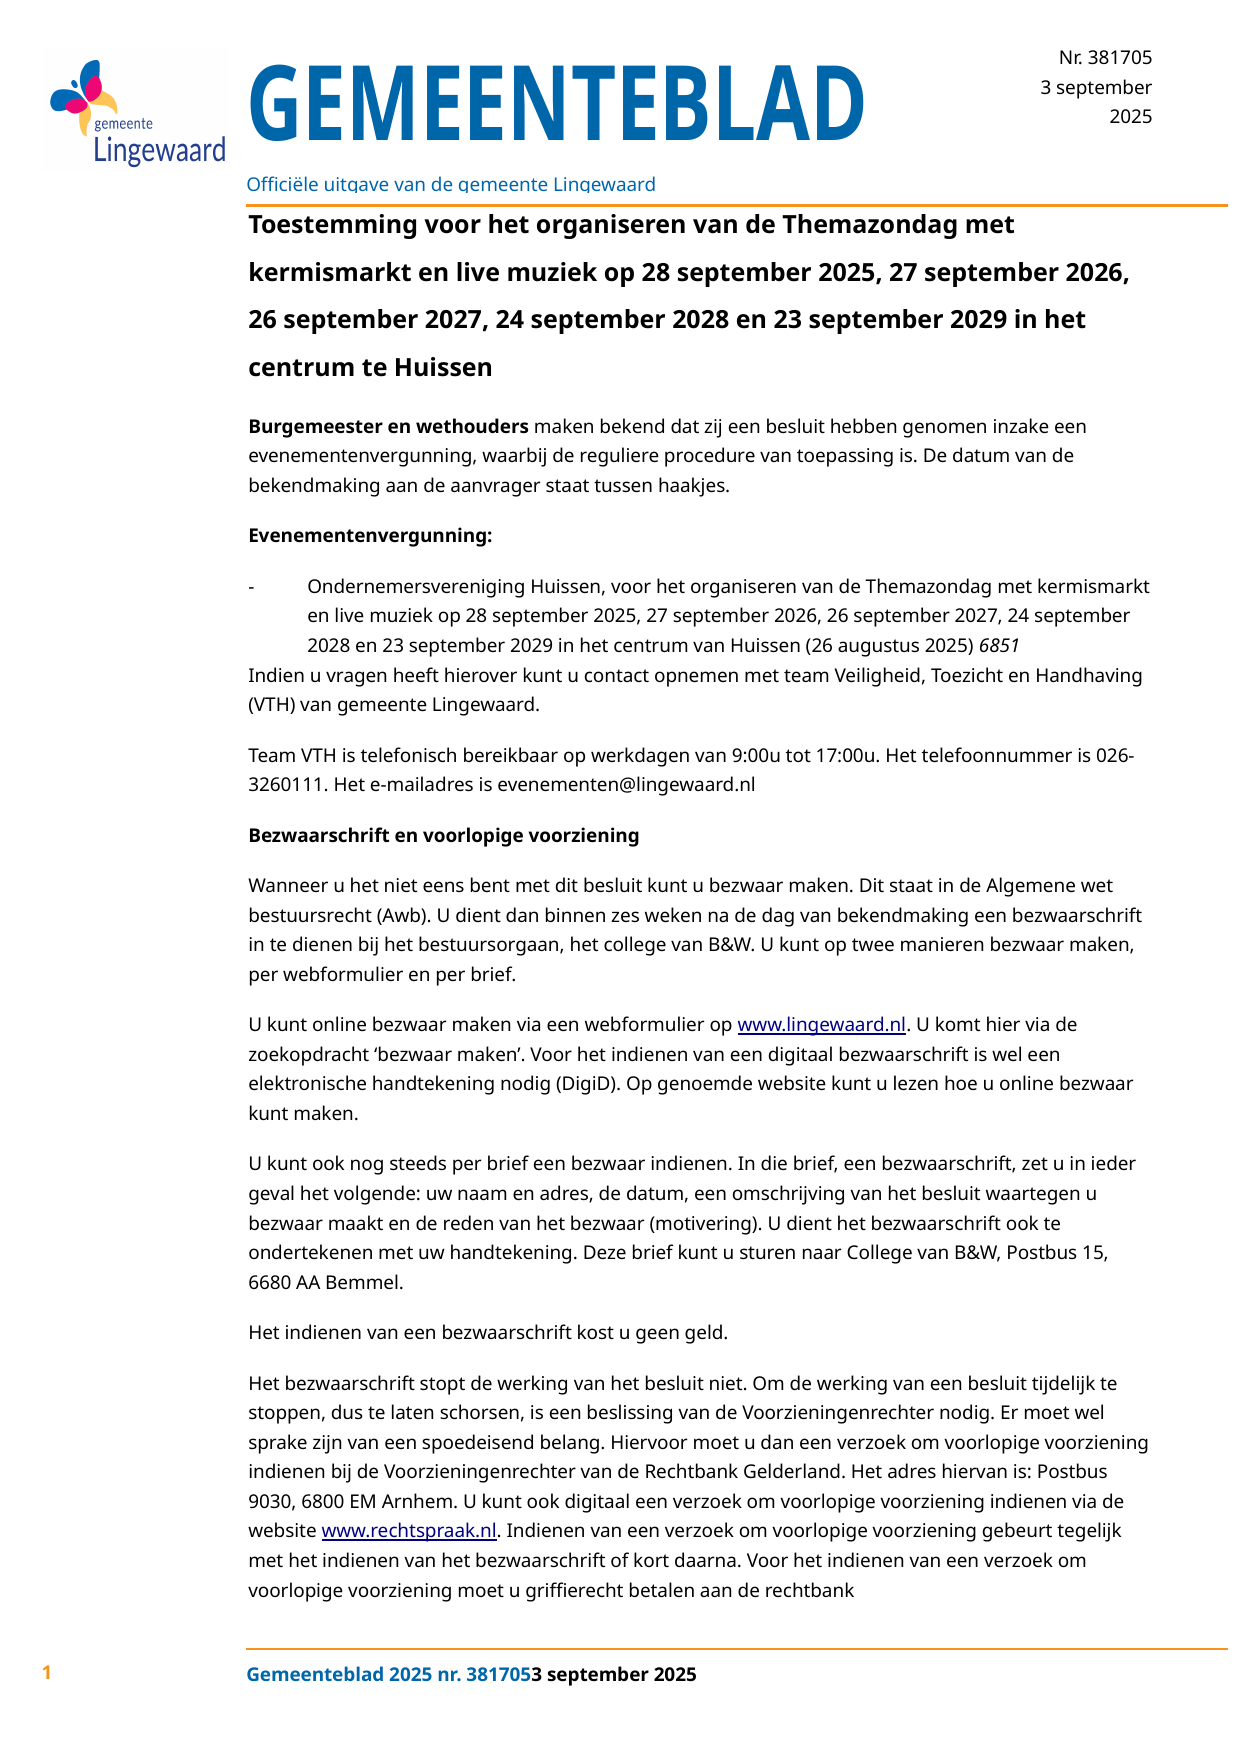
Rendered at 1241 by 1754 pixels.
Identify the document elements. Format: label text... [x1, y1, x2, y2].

text Het bezwaarschrift stopt de werking van het besluit niet. Om de werking van een besluit tijdelijk te stoppen, dus te laten schorsen, is een beslissing van de Voorzieningenrechter nodig. Er moet wel sprake zijn van een spoedeisend belang. Hiervoor moet u dan een verzoek om voorlopige voorziening indienen bij de Voorzieningenrechter van de Rechtbank Gelderland. Het adres hiervan is: Postbus 9030, 6800 EM Arnhem. U kunt ook digitaal een verzoek om voorlopige voorziening indienen via de website www.rechtspraak.nl. Indienen van een verzoek om voorlopige voorziening gebeurt tegelijk met het indienen van het bezwaarschrift of kort daarna. Voor het indienen van een verzoek om voorlopige voorziening moet u griffierecht betalen aan de rechtbank [248, 1370, 1152, 1603]
text Toestemming voor het organiseren van de Themazondag met kermismarkt en live muziek op 28 september 2025, 27 september 2026, 26 september 2027, 24 september 2028 en 23 september 2029 in het centrum te Huissen [248, 207, 1152, 384]
text Indien u vragen heeft hierover kunt u contact opnemen met team Veiligheid, Toezicht en Handhaving (VTH) van gemeente Lingewaard. [248, 662, 1152, 717]
text Wanneer u het niet eens bent met dit besluit kunt u bezwaar maken. Dit staat in de Algemene wet bestuursrecht (Awb). U dient dan binnen zes weken na de dag van bekendmaking een bezwaarschrift in te dienen bij het bestuursorgaan, het college van B&W. U kunt op twee manieren bezwaar maken, per webformulier en per brief. [248, 872, 1152, 987]
text U kunt online bezwaar maken via een webformulier op www.lingewaard.nl. U komt hier via de zoekopdracht ‘bezwaar maken’. Voor het indienen van een digitaal bezwaarschrift is wel een elektronische handtekening nodig (DigiD). Op genoemde website kunt u lezen hoe u online bezwaar kunt maken. [248, 1011, 1152, 1126]
list Ondernemersvereniging Huissen, voor het organiseren van de Themazondag met kermismarkt en live muziek op 28 september 2025, 27 september 2026, 26 september 2027, 24 september 2028 en 23 september 2029 in het centrum van Huissen (26 augustus 2025) 6851 [248, 573, 1152, 658]
text Het indienen van een bezwaarschrift kost u geen geld. [248, 1319, 1152, 1345]
picture [41, 47, 231, 172]
text Bezwaarschrift en voorlopige voorziening [248, 822, 1152, 848]
text Burgemeester en wethouders maken bekend dat zij een besluit hebben genomen inzake een evenementenvergunning, waarbij de reguliere procedure van toepassing is. De datum van de bekendmaking aan de aanvrager staat tussen haakjes. [248, 413, 1152, 498]
text Team VTH is telefonisch bereikbaar op werkdagen van 9:00u tot 17:00u. Het telefoonnummer is 026-3260111. Het e-mailadres is evenementen@lingewaard.nl [248, 742, 1152, 797]
text Evenementenvergunning: [248, 523, 1152, 548]
text U kunt ook nog steeds per brief een bezwaar indienen. In die brief, een bezwaarschrift, zet u in ieder geval het volgende: uw naam en adres, de datum, een omschrijving van het besluit waartegen u bezwaar maakt en de reden van het bezwaar (motivering). U dient het bezwaarschrift ook te ondertekenen met uw handtekening. Deze brief kunt u sturen naar College van B&W, Postbus 15, 6680 AA Bemmel. [248, 1151, 1152, 1295]
